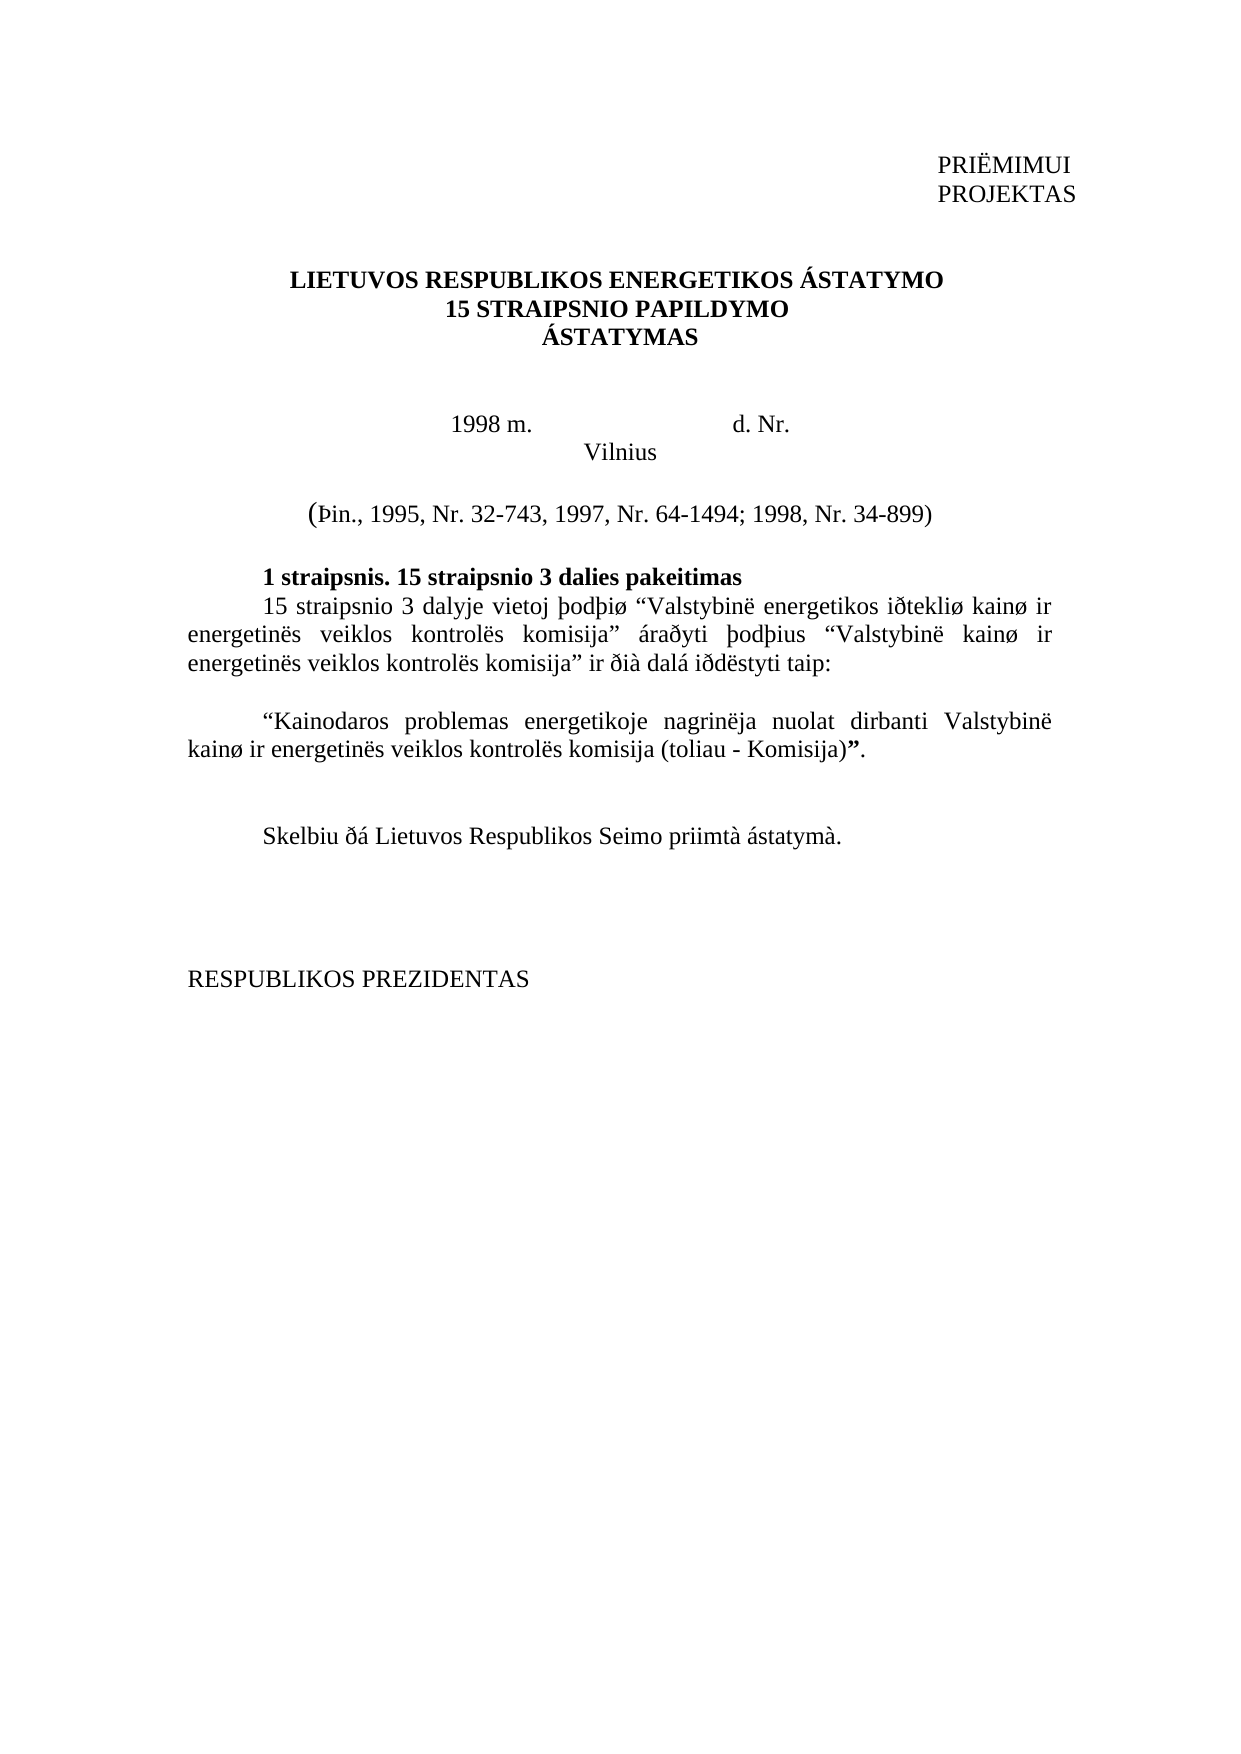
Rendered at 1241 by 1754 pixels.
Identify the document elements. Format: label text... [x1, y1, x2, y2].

text 15 straipsnio 3 dalyje vietoj þodþiø “Valstybinë energetikos iðtekliø kainø ir energetinës veiklos kontrolës komisija” áraðyti þodþius “Valstybinë kainø ir energetinës veiklos kontrolës komisija” ir ðià dalá iðdëstyti taip: [187, 591, 1053, 677]
text LIETUVOS RESPUBLIKOS ENERGETIKOS ÁSTATYMO [187, 265, 1053, 294]
text 1998 m. d. Nr. [187, 409, 1053, 437]
text ÁSTATYMAS [187, 322, 1053, 351]
text Skelbiu ðá Lietuvos Respublikos Seimo priimtà ástatymà. [187, 821, 1053, 849]
text 1 straipsnis. 15 straipsnio 3 dalies pakeitimas [187, 562, 1053, 591]
text (Þin., 1995, Nr. 32-743, 1997, Nr. 64-1494; 1998, Nr. 34-899) [187, 495, 1053, 528]
text “Kainodaros problemas energetikoje nagrinëja nuolat dirbanti Valstybinë kainø ir energetinës veiklos kontrolës komisija (toliau - Komisija)”. [187, 706, 1053, 763]
text PROJEKTAS [187, 179, 1147, 207]
text PRIËMIMUI [187, 150, 1147, 179]
text RESPUBLIKOS PREZIDENTAS [187, 964, 1053, 993]
text 15 STRAIPSNIO PAPILDYMO [187, 294, 1053, 322]
text Vilnius [187, 437, 1053, 466]
